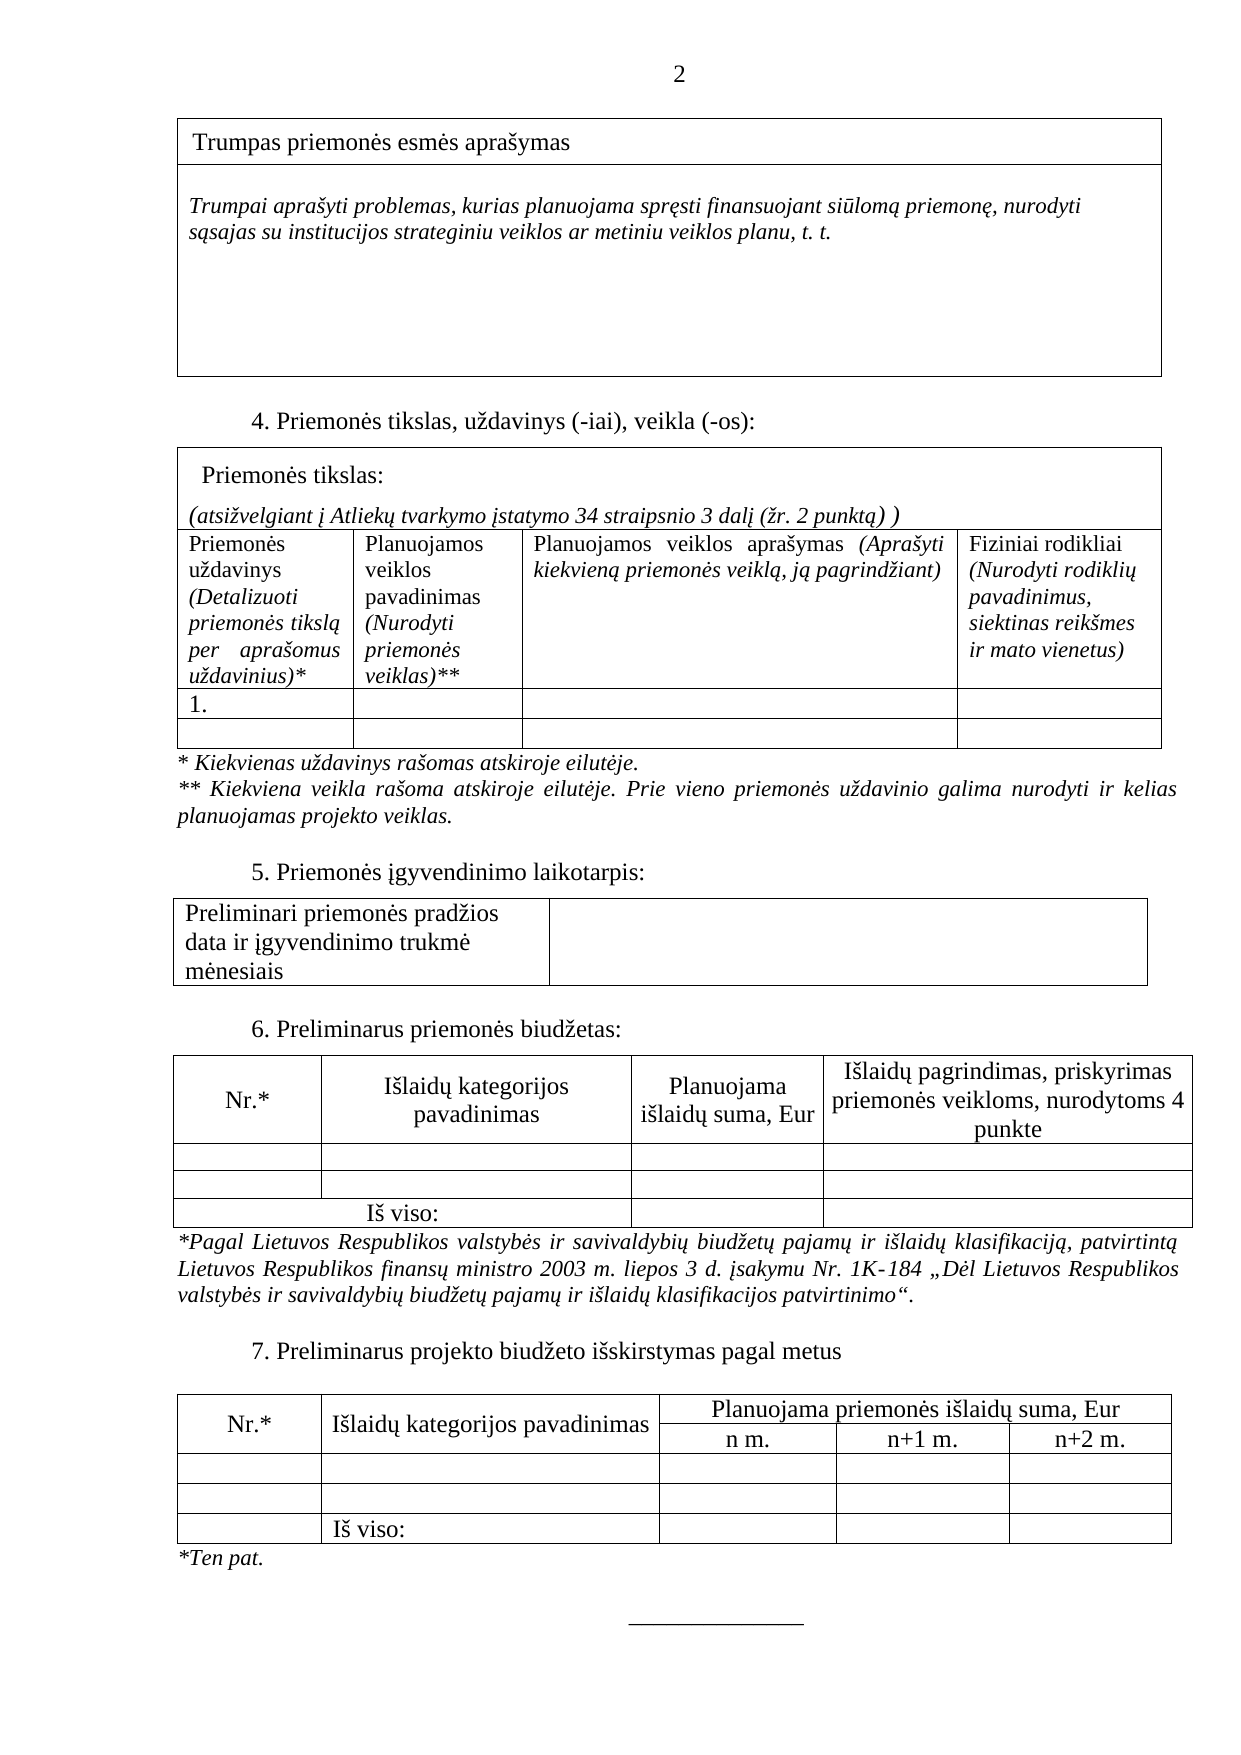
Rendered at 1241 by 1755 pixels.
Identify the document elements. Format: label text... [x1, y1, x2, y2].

table_cell [958, 689, 1161, 718]
table_header Išlaidų kategorijos pavadinimas [322, 1395, 659, 1453]
table_cell [322, 1144, 631, 1170]
table_cell [632, 1199, 823, 1227]
table_cell 1. [178, 689, 353, 718]
table_cell Iš viso: [174, 1199, 631, 1227]
table_cell [958, 719, 1161, 748]
table_cell [837, 1484, 1009, 1513]
table_cell [322, 1454, 659, 1483]
table_cell n+1 m. [837, 1424, 1009, 1453]
table_cell [824, 1171, 1192, 1197]
table_cell [1010, 1484, 1171, 1513]
table_cell Priemonės uždavinys (Detalizuoti priemonės tikslą per aprašomus uždavinius)* [178, 530, 353, 688]
table_cell [1010, 1514, 1171, 1542]
table_header Planuojama išlaidų suma, Eur [632, 1056, 823, 1143]
table_cell [1010, 1454, 1171, 1483]
table_header Nr.* [178, 1395, 321, 1453]
table_cell Trumpai aprašyti problemas, kurias planuojama spręsti finansuojant siūlomą priemonę, nurodyti sąsajas su institucijos strateginiu veiklos ar metiniu veiklos planu, t. t. [178, 165, 1161, 376]
table_cell Planuojamos veiklos aprašymas (Aprašyti kiekvieną priemonės veiklą, ją pagrindžiant) [523, 530, 957, 688]
table_cell [354, 689, 522, 718]
table_cell [632, 1171, 823, 1197]
table_cell [322, 1484, 659, 1513]
table_cell [837, 1514, 1009, 1542]
table_cell n+2 m. [1010, 1424, 1171, 1453]
table_header Išlaidų pagrindimas, priskyrimas priemonės veikloms, nurodytoms 4 punkte [824, 1056, 1192, 1143]
table_cell [660, 1514, 836, 1542]
table_cell [660, 1484, 836, 1513]
table_cell [523, 719, 957, 748]
table_cell [824, 1144, 1192, 1170]
table_cell [174, 1171, 321, 1197]
table_cell Planuojamos veiklos pavadinimas (Nurodyti priemonės veiklas)** [354, 530, 522, 688]
table_cell [178, 1514, 321, 1542]
table_cell Fiziniai rodikliai (Nurodyti rodiklių pavadinimus, siektinas reikšmes ir mato vienetus) [958, 530, 1161, 688]
table_cell n m. [660, 1424, 836, 1453]
table_cell [824, 1199, 1192, 1227]
table_cell [837, 1454, 1009, 1483]
table_cell [322, 1171, 631, 1197]
text 5. Priemonės įgyvendinimo laikotarpis: [177, 857, 1181, 886]
text *Ten pat. [177, 1543, 1181, 1570]
table_header Trumpas priemonės esmės aprašymas [178, 119, 1161, 164]
table_cell Iš viso: [322, 1514, 659, 1542]
table_cell [660, 1454, 836, 1483]
table_cell [178, 1454, 321, 1483]
text *Pagal Lietuvos Respublikos valstybės ir savivaldybių biudžetų pajamų ir išlaidų klasifikaciją, patvirtintą Lietuvos Respublikos finansų ministro 2003 m. liepos 3 d. įsakymu Nr. 1K‑184 „Dėl Lietuvos Respublikos valstybės ir savivaldybių biudžetų pajamų ir išlaidų klasifikacijos patvirtinimo“. [177, 1228, 1181, 1307]
table_header Nr.* [174, 1056, 321, 1143]
table_cell [523, 689, 957, 718]
table_cell [354, 719, 522, 748]
text * Kiekvienas uždavinys rašomas atskiroje eilutėje. [177, 749, 1181, 775]
table_cell [632, 1144, 823, 1170]
table_header Preliminari priemonės pradžios data ir įgyvendinimo trukmė mėnesiais [174, 899, 549, 985]
text 7. Preliminarus projekto biudžeto išskirstymas pagal metus [177, 1336, 1181, 1365]
table_header Planuojama priemonės išlaidų suma, Eur [660, 1395, 1171, 1423]
table_header Priemonės tikslas: (atsižvelgiant į Atliekų tvarkymo įstatymo 34 straipsnio 3 dalį (žr. 2 punktą) ) [178, 448, 1161, 529]
text 6. Preliminarus priemonės biudžetas: [177, 1014, 1181, 1043]
table_cell [178, 719, 353, 748]
table_header Išlaidų kategorijos pavadinimas [322, 1056, 631, 1143]
table_cell [178, 1484, 321, 1513]
text ** Kiekviena veikla rašoma atskiroje eilutėje. Prie vieno priemonės uždavinio galima nurodyti ir kelias planuojamas projekto veiklas. [177, 775, 1181, 828]
text 4. Priemonės tikslas, uždavinys (-iai), veikla (-os): [177, 406, 1181, 435]
table_header [550, 899, 1147, 985]
table_cell [174, 1144, 321, 1170]
text ______________ [177, 1599, 1181, 1627]
